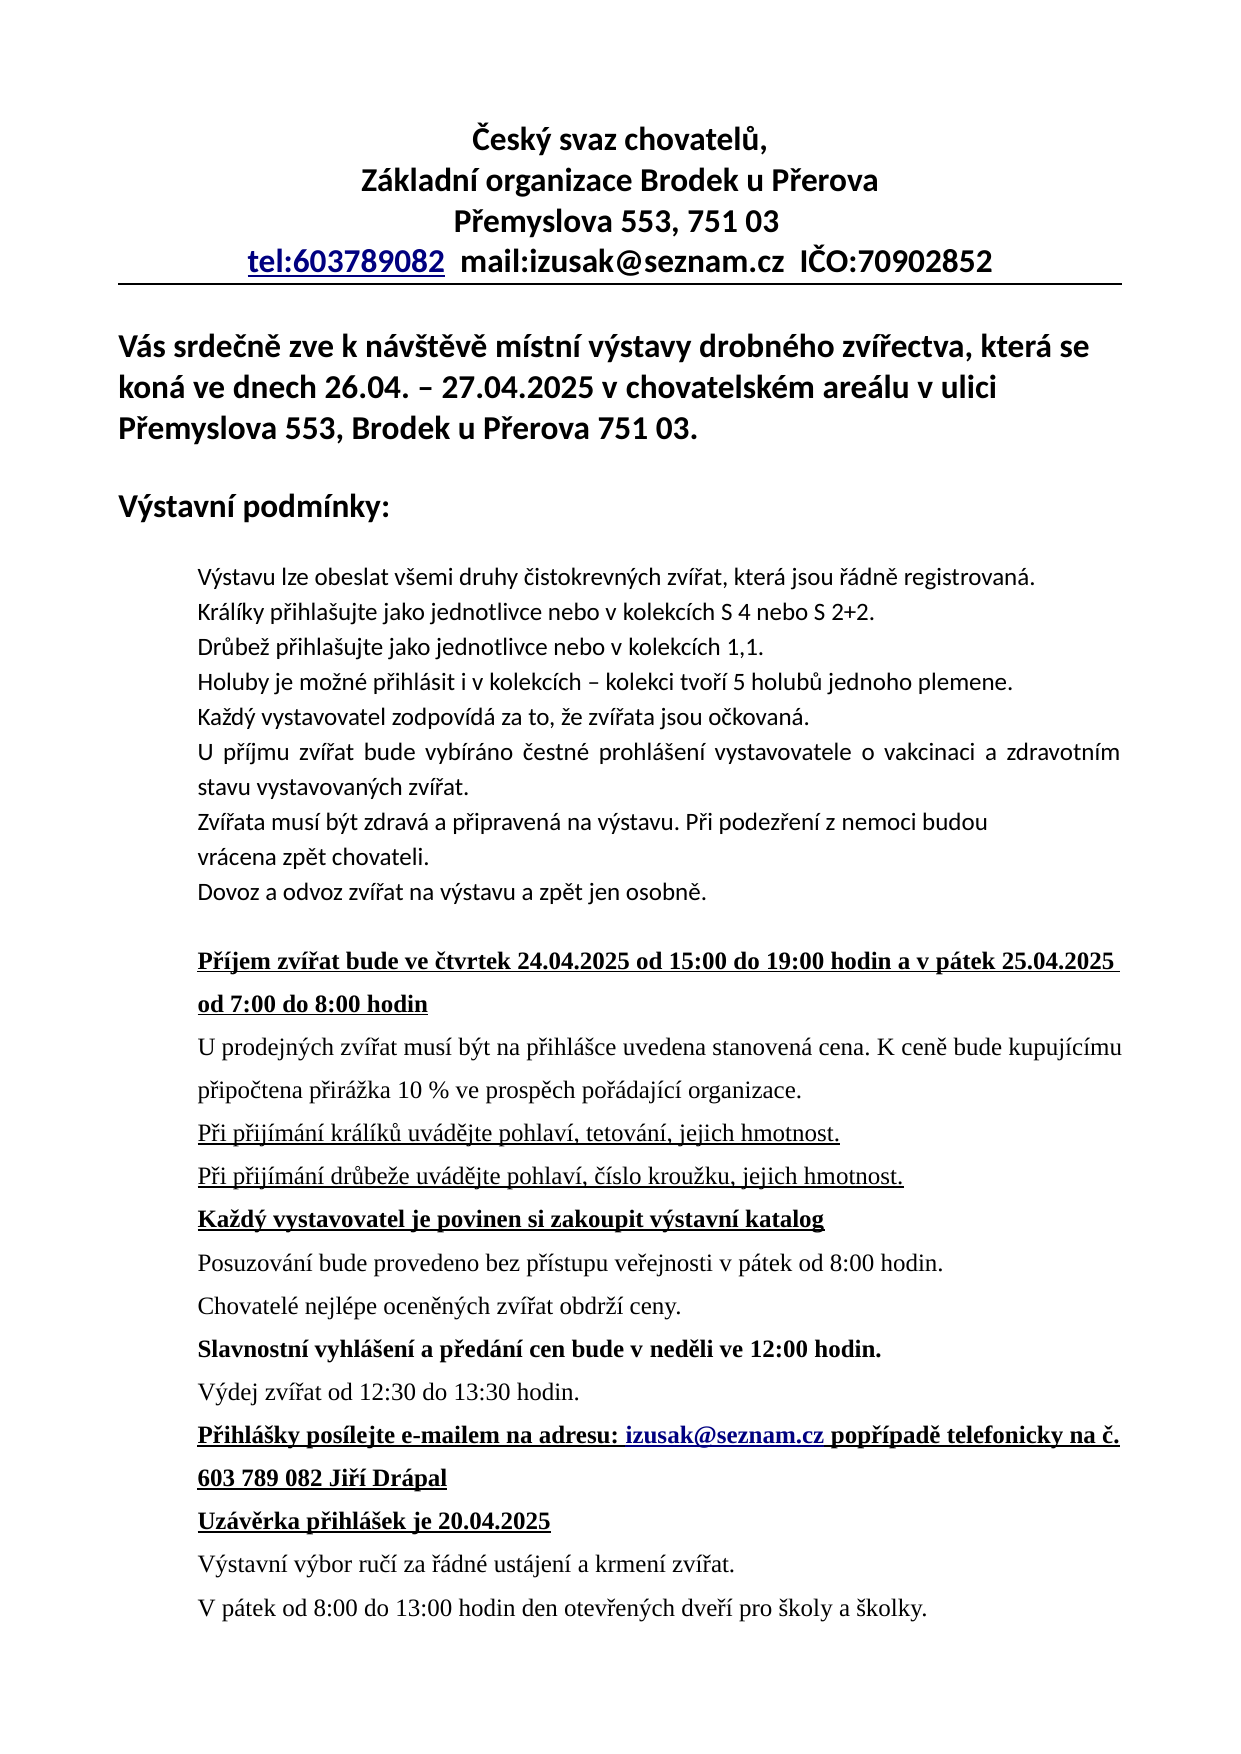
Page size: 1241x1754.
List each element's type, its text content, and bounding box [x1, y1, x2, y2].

list Český svaz chovatelů, [118, 118, 1122, 159]
text Posuzování bude provedeno bez přístupu veřejnosti v pátek od 8:00 hodin. [197, 1248, 1122, 1276]
text Každý vystavovatel zodpovídá za to, že zvířata jsou očkovaná. [197, 701, 1122, 731]
text Při přijímání králíků uvádějte pohlaví, tetování, jejich hmotnost. [197, 1118, 1122, 1147]
text Holuby je možné přihlásit i v kolekcích – kolekci tvoří 5 holubů jednoho plemene. [197, 666, 1122, 696]
text U prodejných zvířat musí být na přihlášce uvedena stanovená cena. K ceně bude kupujícímu připočtena přirážka 10 % ve prospěch pořádající organizace. [197, 1032, 1122, 1104]
text Králíky přihlašujte jako jednotlivce nebo v kolekcích S 4 nebo S 2+2. [197, 596, 1122, 626]
text V pátek od 8:00 do 13:00 hodin den otevřených dveří pro školy a školky. [197, 1593, 1122, 1621]
text Zvířata musí být zdravá a připravená na výstavu. Při podezření z nemoci budou vrácena zpět chovateli. [197, 806, 1122, 871]
text U příjmu zvířat bude vybíráno čestné prohlášení vystavovatele o vakcinaci a zdravotním stavu vystavovaných zvířat. [197, 736, 1122, 801]
text Výstavu lze obeslat všemi druhy čistokrevných zvířat, která jsou řádně registrovaná. [197, 561, 1122, 591]
text Slavnostní vyhlášení a předání cen bude v neděli ve 12:00 hodin. [197, 1334, 1122, 1363]
text Dovoz a odvoz zvířat na výstavu a zpět jen osobně. [197, 876, 1122, 906]
text Výstavní výbor ručí za řádné ustájení a krmení zvířat. [197, 1549, 1122, 1578]
text Přihlášky posílejte e-mailem na adresu: izusak@seznam.cz popřípadě telefonicky na č. 603 789 082 Jiří Drápal [197, 1420, 1122, 1492]
text Při přijímání drůbeže uvádějte pohlaví, číslo kroužku, jejich hmotnost. [197, 1161, 1122, 1190]
text Každý vystavovatel je povinen si zakoupit výstavní katalog [197, 1204, 1122, 1233]
text Drůbež přihlašujte jako jednotlivce nebo v kolekcích 1,1. [197, 631, 1122, 661]
text Základní organizace Brodek u Přerova [118, 159, 1122, 199]
list tel:603789082 mail:izusak@seznam.cz IČO:70902852 [118, 240, 1122, 283]
text Výdej zvířat od 12:30 do 13:30 hodin. [197, 1377, 1122, 1406]
text Příjem zvířat bude ve čtvrtek 24.04.2025 od 15:00 do 19:00 hodin a v pátek 25.04.2025 od 7:00 do 8:00 hodin [197, 946, 1122, 1018]
list Přemyslova 553, 751 03 [118, 199, 1122, 240]
subtitle Vás srdečně zve k návštěvě místní výstavy drobného zvířectva, která se koná ve dnech 26.04. – 27.04.2025 v chovatelském areálu v ulici Přemyslova 553, Brodek u Přerova 751 03. [118, 325, 1122, 448]
text Výstavní podmínky: [118, 485, 1122, 526]
text Chovatelé nejlépe oceněných zvířat obdrží ceny. [197, 1291, 1122, 1319]
text Uzávěrka přihlášek je 20.04.2025 [197, 1506, 1122, 1535]
